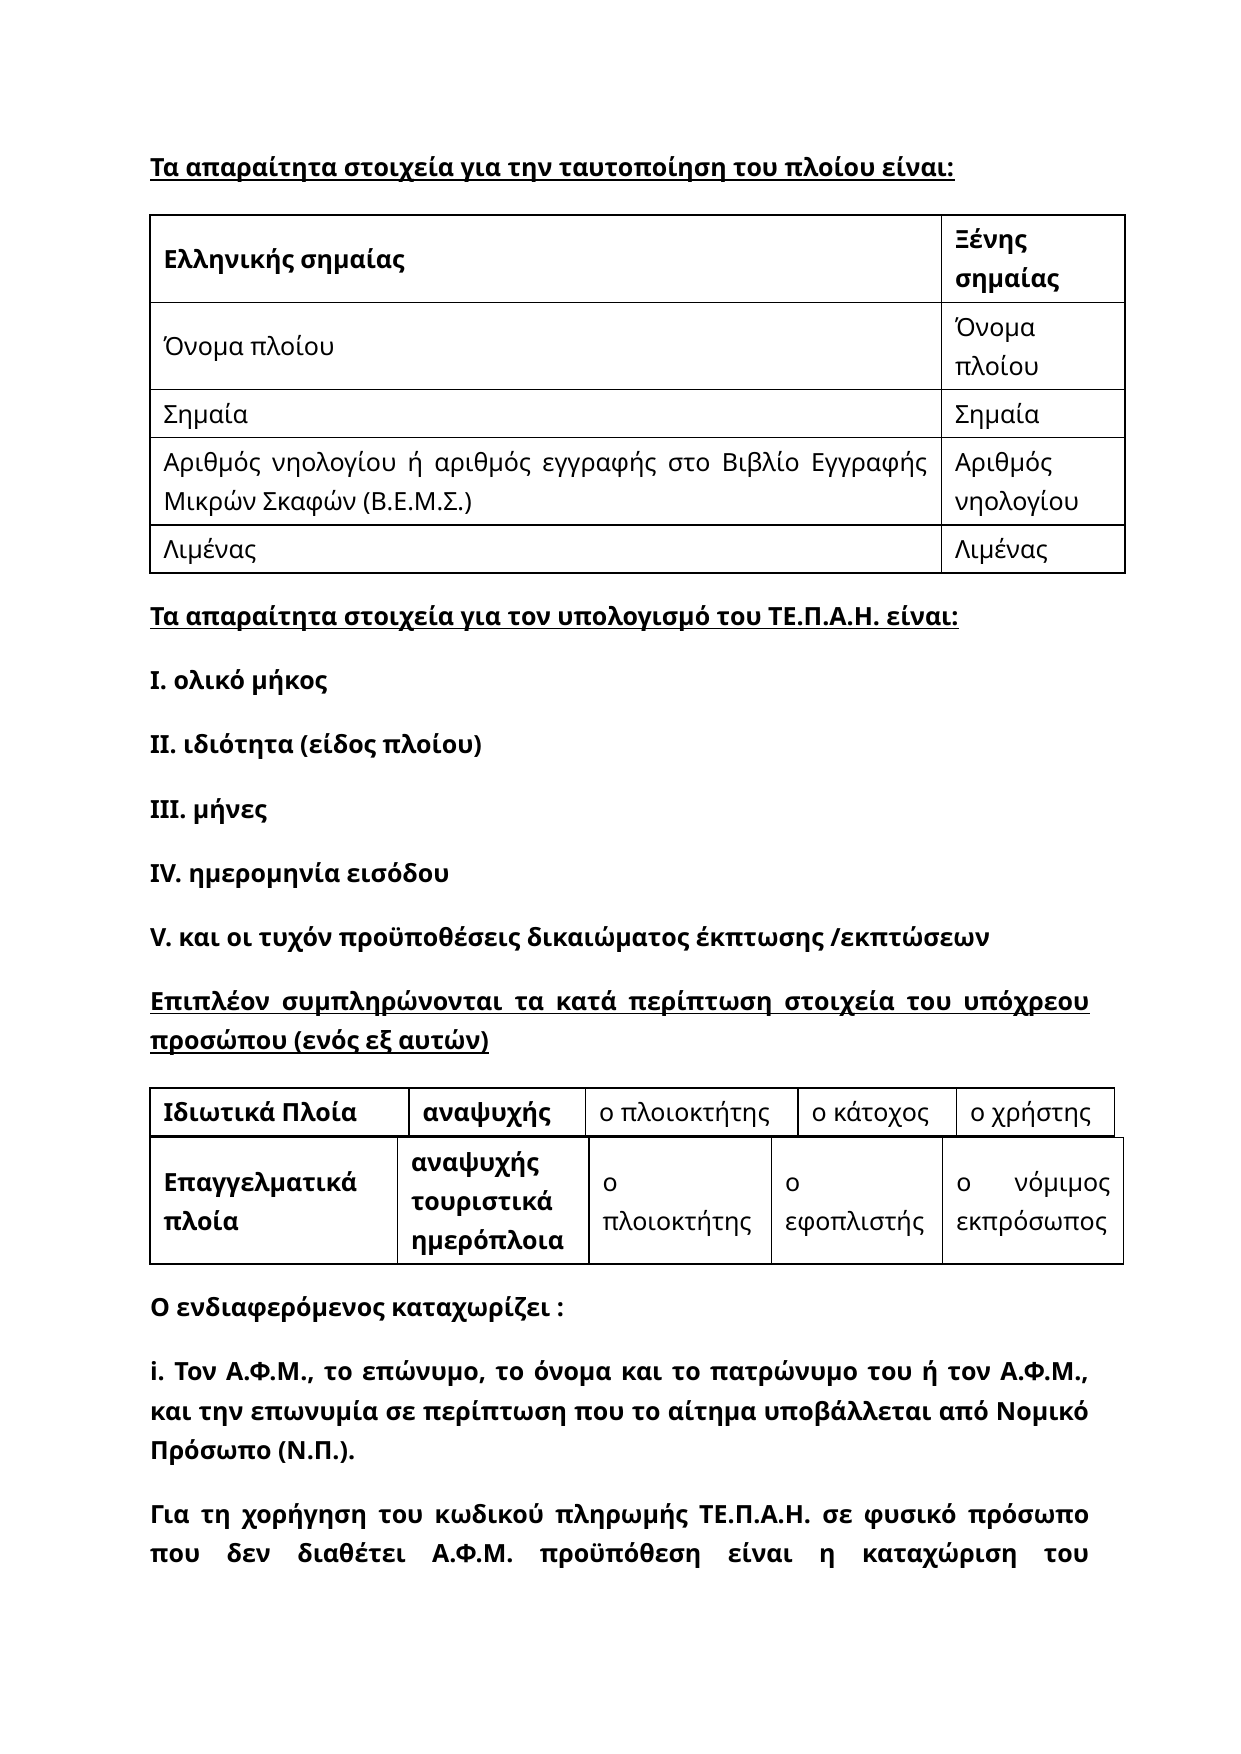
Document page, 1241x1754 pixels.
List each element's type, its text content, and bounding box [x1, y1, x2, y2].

text Τα απαραίτητα στοιχεία για την ταυτοποίηση του πλοίου είναι: [150, 150, 1090, 184]
table_header αναψυχής [410, 1089, 585, 1135]
text II. ιδιότητα (είδος πλοίου) [150, 727, 1090, 761]
table_cell Σημαία [942, 390, 1124, 437]
table_header ο εφοπλιστής [772, 1138, 942, 1263]
table_header ο νόμιμος εκπρόσωπος [943, 1138, 1123, 1263]
text Επιπλέον συμπληρώνονται τα κατά περίπτωση στοιχεία του υπόχρεου [150, 984, 1090, 1013]
table_cell Όνομα πλοίου [151, 303, 941, 389]
table_header ο κάτοχος [799, 1089, 956, 1135]
table_cell Λιμένας [942, 526, 1124, 572]
table_cell Λιμένας [151, 526, 941, 572]
table_header ο χρήστης [957, 1089, 1114, 1135]
table_header ο πλοιοκτήτης [586, 1089, 797, 1135]
text V. και οι τυχόν προϋποθέσεις δικαιώματος έκπτωσης /εκπτώσεων [150, 920, 1090, 954]
text Για τη χορήγηση του κωδικού πληρωμής ΤΕ.Π.Α.Η. σε φυσικό πρόσωπο που δεν διαθέτει Α.Φ.Μ. προϋπόθεση είναι η καταχώριση του [150, 1497, 1090, 1570]
table_header αναψυχής τουριστικά ημερόπλοια [398, 1138, 588, 1263]
table_cell Αριθμός νηολογίου [942, 438, 1124, 524]
table_cell Όνομα πλοίου [942, 303, 1124, 389]
text προσώπου (ενός εξ αυτών) [150, 1014, 1090, 1057]
table_header Επαγγελματικά πλοία [151, 1138, 397, 1263]
text IV. ημερομηνία εισόδου [150, 856, 1090, 889]
table_header Ιδιωτικά Πλοία [151, 1089, 408, 1135]
text III. μήνες [150, 791, 1090, 825]
table_header Ξένης σημαίας [942, 216, 1124, 301]
table_header Ελληνικής σημαίας [151, 216, 941, 301]
table_cell Σημαία [151, 390, 941, 437]
table_cell Αριθμός νηολογίου ή αριθμός εγγραφής στο Βιβλίο Εγγραφής Μικρών Σκαφών (Β.Ε.Μ.Σ.) [151, 438, 941, 524]
text I. ολικό μήκος [150, 663, 1090, 697]
text Ο ενδιαφερόμενος καταχωρίζει : [150, 1290, 1090, 1324]
text i. Τον Α.Φ.Μ., το επώνυμο, το όνομα και το πατρώνυμο του ή τον Α.Φ.Μ., και την επωνυμία σε περίπτωση που το αίτημα υποβάλλεται από Νομικό Πρόσωπο (Ν.Π.). [150, 1354, 1090, 1466]
text Τα απαραίτητα στοιχεία για τον υπολογισμό του ΤΕ.Π.Α.Η. είναι: [150, 599, 1090, 633]
table_header ο πλοιοκτήτης [590, 1138, 771, 1263]
